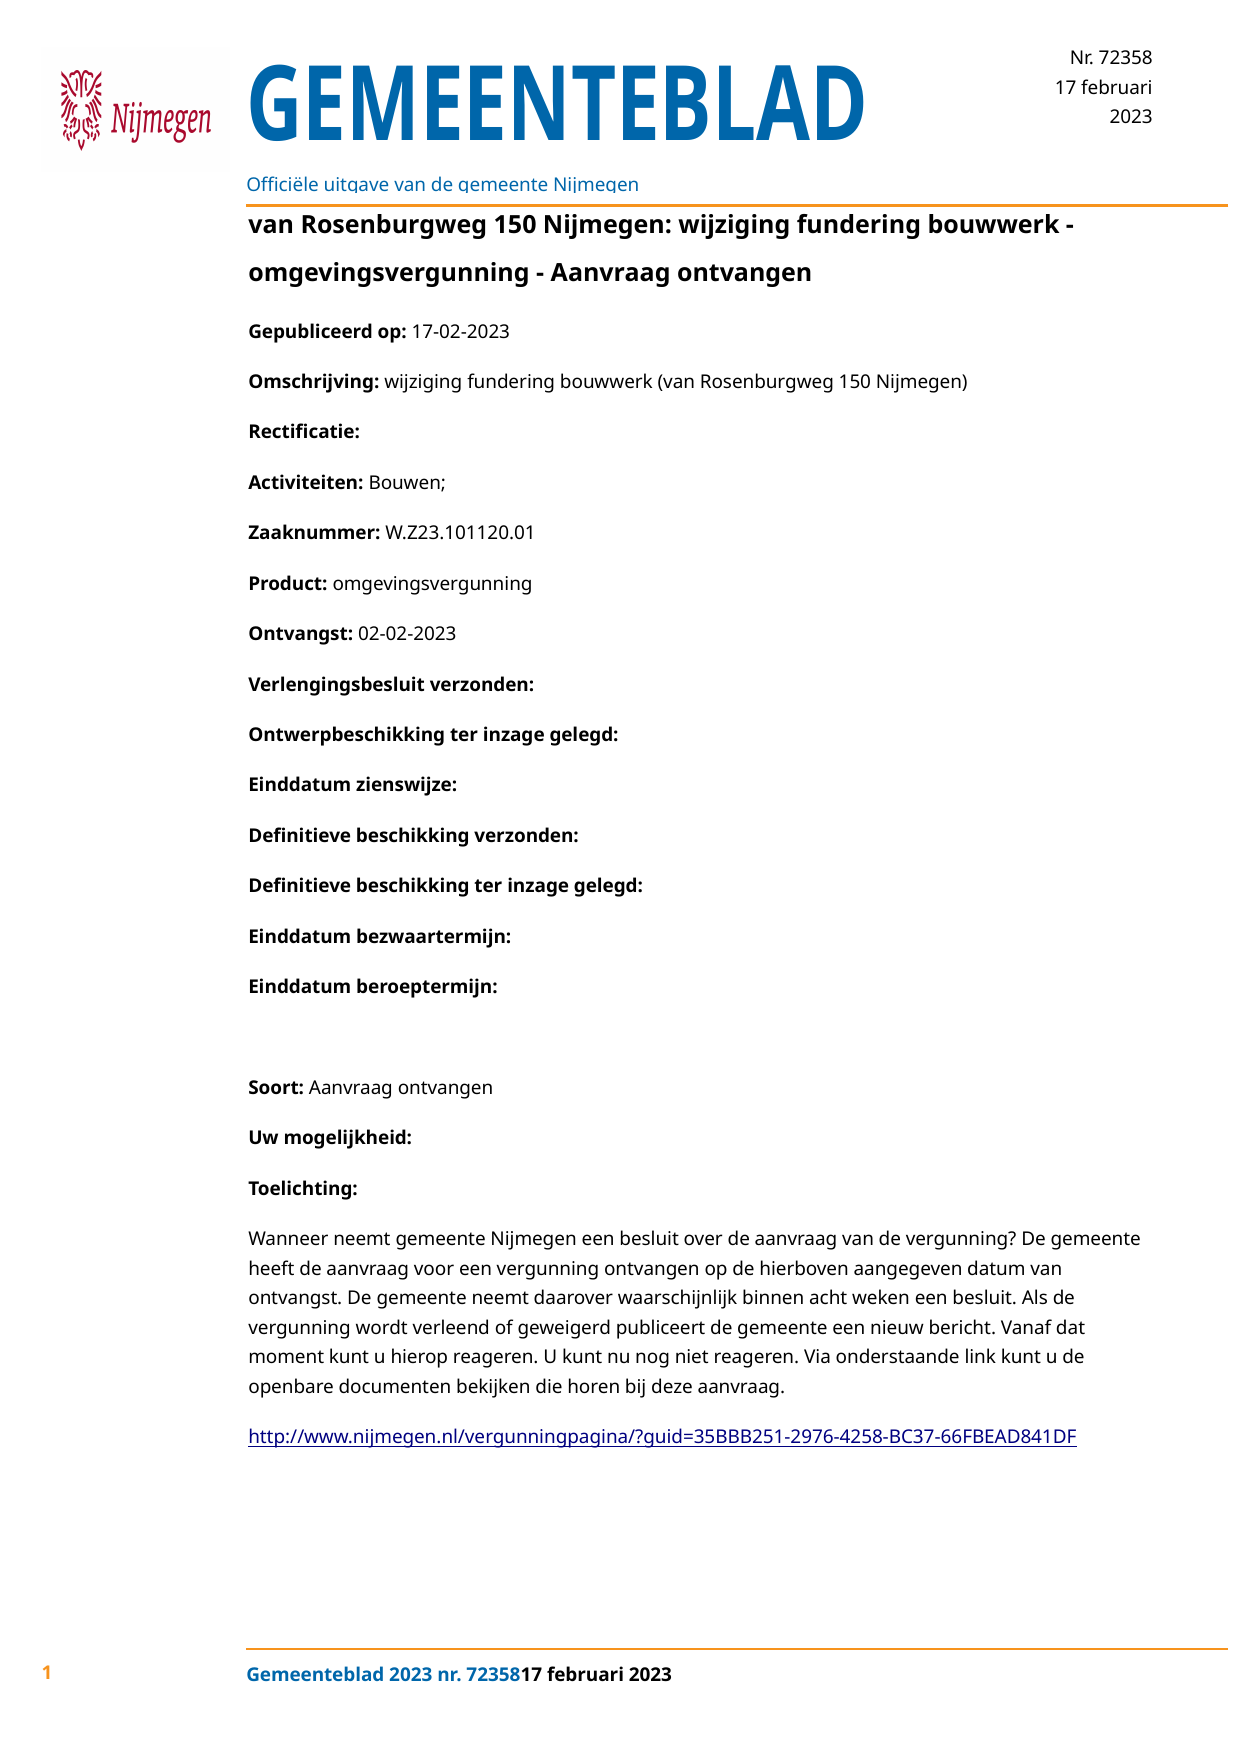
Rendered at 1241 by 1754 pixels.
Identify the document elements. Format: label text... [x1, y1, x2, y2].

text Definitieve beschikking verzonden: [248, 822, 1152, 848]
text Uw mogelijkheid: [248, 1124, 1152, 1150]
text Einddatum zienswijze: [248, 772, 1152, 797]
text Product: omgevingsvergunning [248, 570, 1152, 596]
text Einddatum bezwaartermijn: [248, 923, 1152, 949]
text http://www.nijmegen.nl/vergunningpagina/?guid=35BBB251-2976-4258-BC37-66FBEAD841DF [248, 1424, 1152, 1449]
text Einddatum beroeptermijn: [248, 973, 1152, 999]
text Toelichting: [248, 1175, 1152, 1201]
text Gepubliceerd op: 17-02-2023 [248, 318, 1152, 344]
text van Rosenburgweg 150 Nijmegen: wijziging fundering bouwwerk - omgevingsvergunning - Aanvraag ontvangen [248, 207, 1152, 288]
text Ontvangst: 02-02-2023 [248, 620, 1152, 646]
text Definitieve beschikking ter inzage gelegd: [248, 872, 1152, 898]
text Wanneer neemt gemeente Nijmegen een besluit over de aanvraag van de vergunning? De gemeente heeft de aanvraag voor een vergunning ontvangen op de hierboven aangegeven datum van ontvangst. De gemeente neemt daarover waarschijnlijk binnen acht weken een besluit. Als de vergunning wordt verleend of geweigerd publiceert de gemeente een nieuw bericht. Vanaf dat moment kunt u hierop reageren. U kunt nu nog niet reageren. Via onderstaande link kunt u de openbare documenten bekijken die horen bij deze aanvraag. [248, 1225, 1152, 1399]
text Omschrijving: wijziging fundering bouwwerk (van Rosenburgweg 150 Nijmegen) [248, 368, 1152, 394]
picture [41, 47, 231, 172]
text Soort: Aanvraag ontvangen [248, 1074, 1152, 1100]
text Zaaknummer: W.Z23.101120.01 [248, 519, 1152, 545]
text Activiteiten: Bouwen; [248, 469, 1152, 495]
text Ontwerpbeschikking ter inzage gelegd: [248, 721, 1152, 747]
text Rectificatie: [248, 419, 1152, 444]
text Verlengingsbesluit verzonden: [248, 671, 1152, 697]
